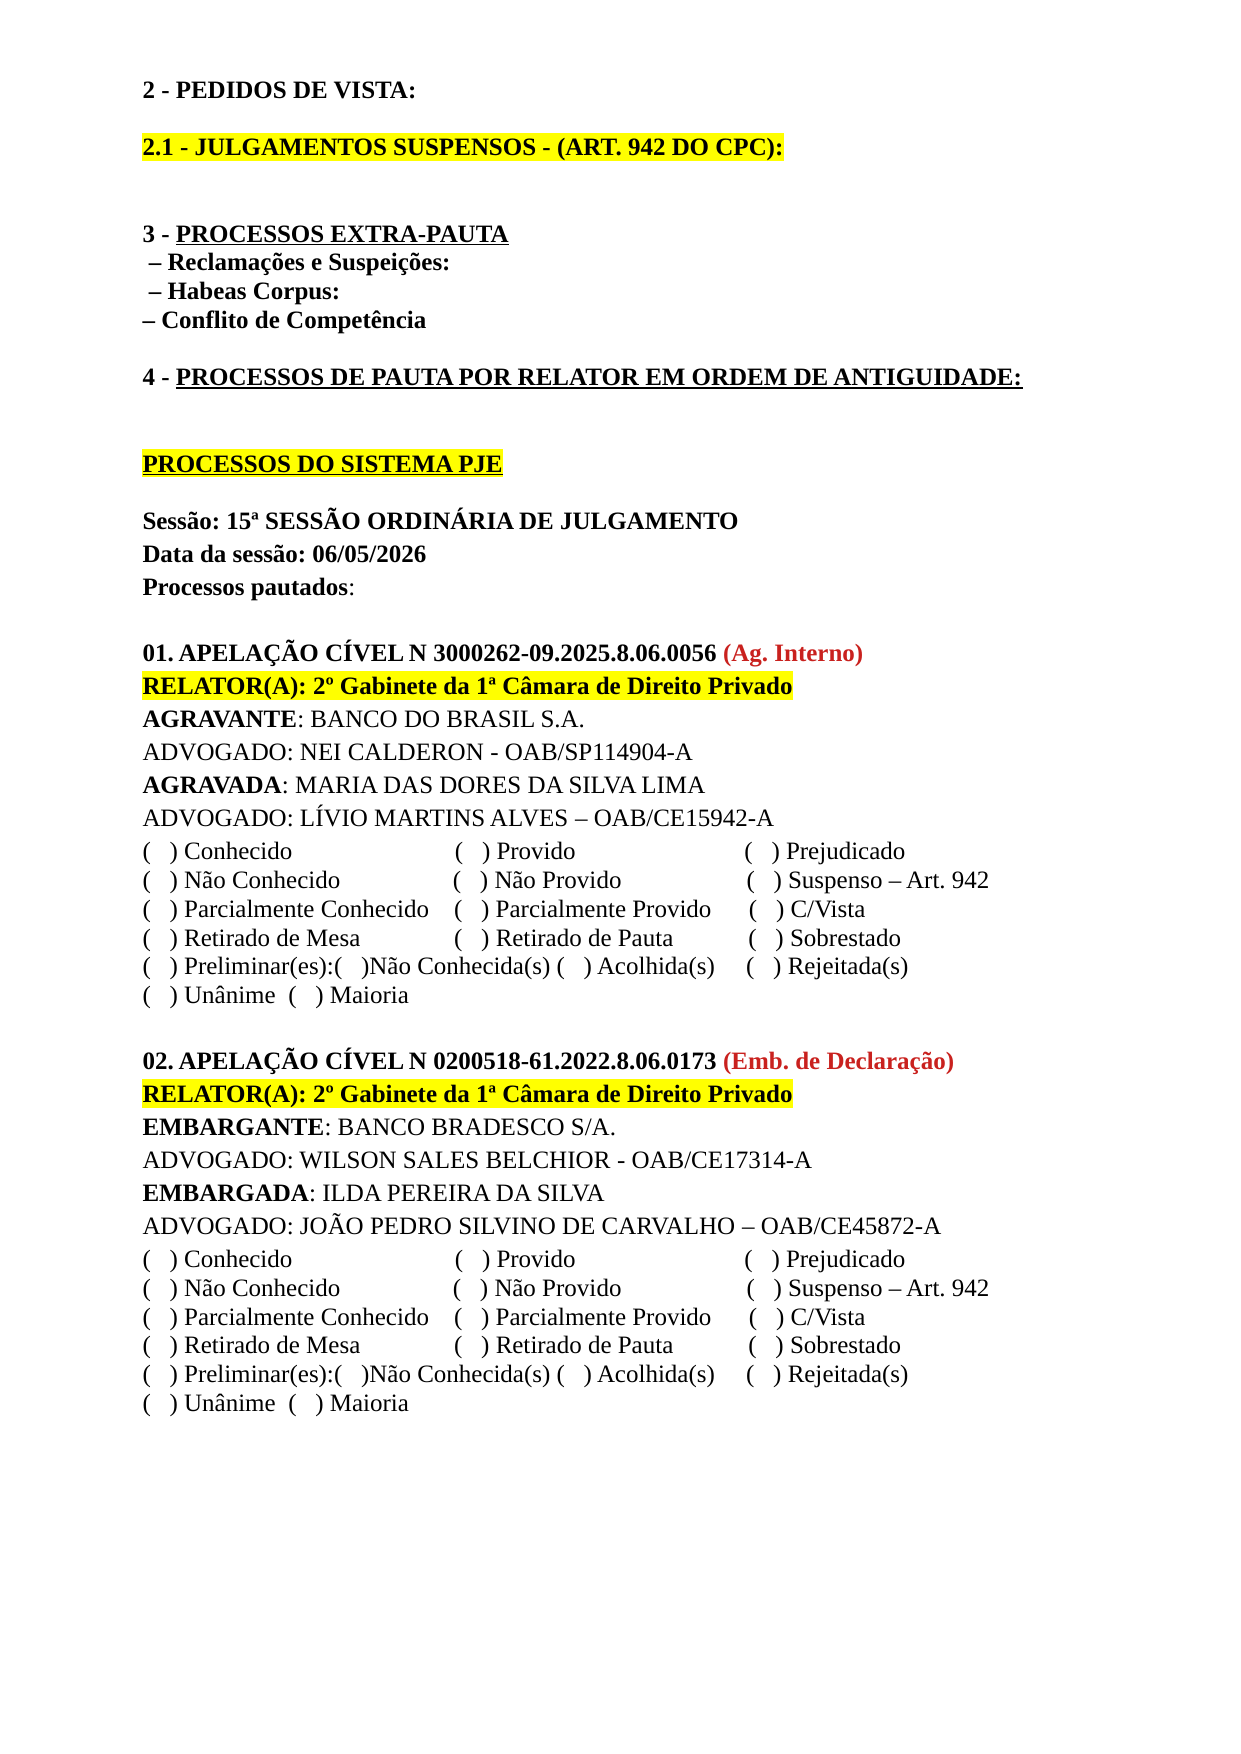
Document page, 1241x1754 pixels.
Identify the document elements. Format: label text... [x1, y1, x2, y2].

text ( ) Parcialmente Conhecido ( ) Parcialmente Provido ( ) C/Vista [142, 894, 1158, 923]
text ( ) Conhecido ( ) Provido ( ) Prejudicado [142, 1244, 1141, 1273]
text – Habeas Corpus: [142, 276, 1141, 305]
text 4 - PROCESSOS DE PAUTA POR RELATOR EM ORDEM DE ANTIGUIDADE: [142, 362, 1141, 391]
text ( ) Unânime ( ) Maioria [142, 1388, 1141, 1483]
text – Reclamações e Suspeições: [142, 247, 1141, 276]
text Data da sessão: 06/05/2026 [142, 539, 1141, 568]
text – Conflito de Competência [142, 305, 1141, 334]
text ( ) Retirado de Mesa ( ) Retirado de Pauta ( ) Sobrestado [142, 923, 1158, 951]
text PROCESSOS DO SISTEMA PJE [142, 449, 1141, 477]
text ( ) Retirado de Mesa ( ) Retirado de Pauta ( ) Sobrestado [142, 1331, 1158, 1359]
text ( ) Preliminar(es):( )Não Conhecida(s) ( ) Acolhida(s) ( ) Rejeitada(s) [142, 951, 1158, 980]
text 3 - PROCESSOS EXTRA-PAUTA [142, 219, 1141, 247]
text Sessão: 15ª SESSÃO ORDINÁRIA DE JULGAMENTO [142, 506, 1141, 535]
text ( ) Conhecido ( ) Provido ( ) Prejudicado [142, 836, 1141, 865]
text 2 - PEDIDOS DE VISTA: [142, 75, 1141, 104]
text ( ) Parcialmente Conhecido ( ) Parcialmente Provido ( ) C/Vista [142, 1302, 1158, 1331]
text Processos pautados: [142, 572, 1141, 601]
text ( ) Não Conhecido ( ) Não Provido ( ) Suspenso – Art. 942 [142, 1273, 1158, 1302]
text ( ) Unânime ( ) Maioria 02. APELAÇÃO CÍVEL N 0200518-61.2022.8.06.0173 (Emb. de Declaração) RELATOR(A): 2º Gabinete da 1ª Câmara de Direito Privado EMBARGANTE: BANCO BRADESCO S/A. ADVOGADO: WILSON SALES BELCHIOR - OAB/CE17314-A EMBARGADA: ILDA PEREIRA DA SILVA ADVOGADO: JOÃO PEDRO SILVINO DE CARVALHO – OAB/CE45872-A [142, 980, 1141, 1240]
text 2.1 - JULGAMENTOS SUSPENSOS - (ART. 942 DO CPC): [142, 132, 1141, 161]
text ( ) Não Conhecido ( ) Não Provido ( ) Suspenso – Art. 942 [142, 865, 1158, 894]
text ( ) Preliminar(es):( )Não Conhecida(s) ( ) Acolhida(s) ( ) Rejeitada(s) [142, 1359, 1158, 1388]
text 01. APELAÇÃO CÍVEL N 3000262-09.2025.8.06.0056 (Ag. Interno) RELATOR(A): 2º Gabinete da 1ª Câmara de Direito Privado AGRAVANTE: BANCO DO BRASIL S.A. ADVOGADO: NEI CALDERON - OAB/SP114904-A AGRAVADA: MARIA DAS DORES DA SILVA LIMA ADVOGADO: LÍVIO MARTINS ALVES – OAB/CE15942-A [142, 638, 1141, 832]
